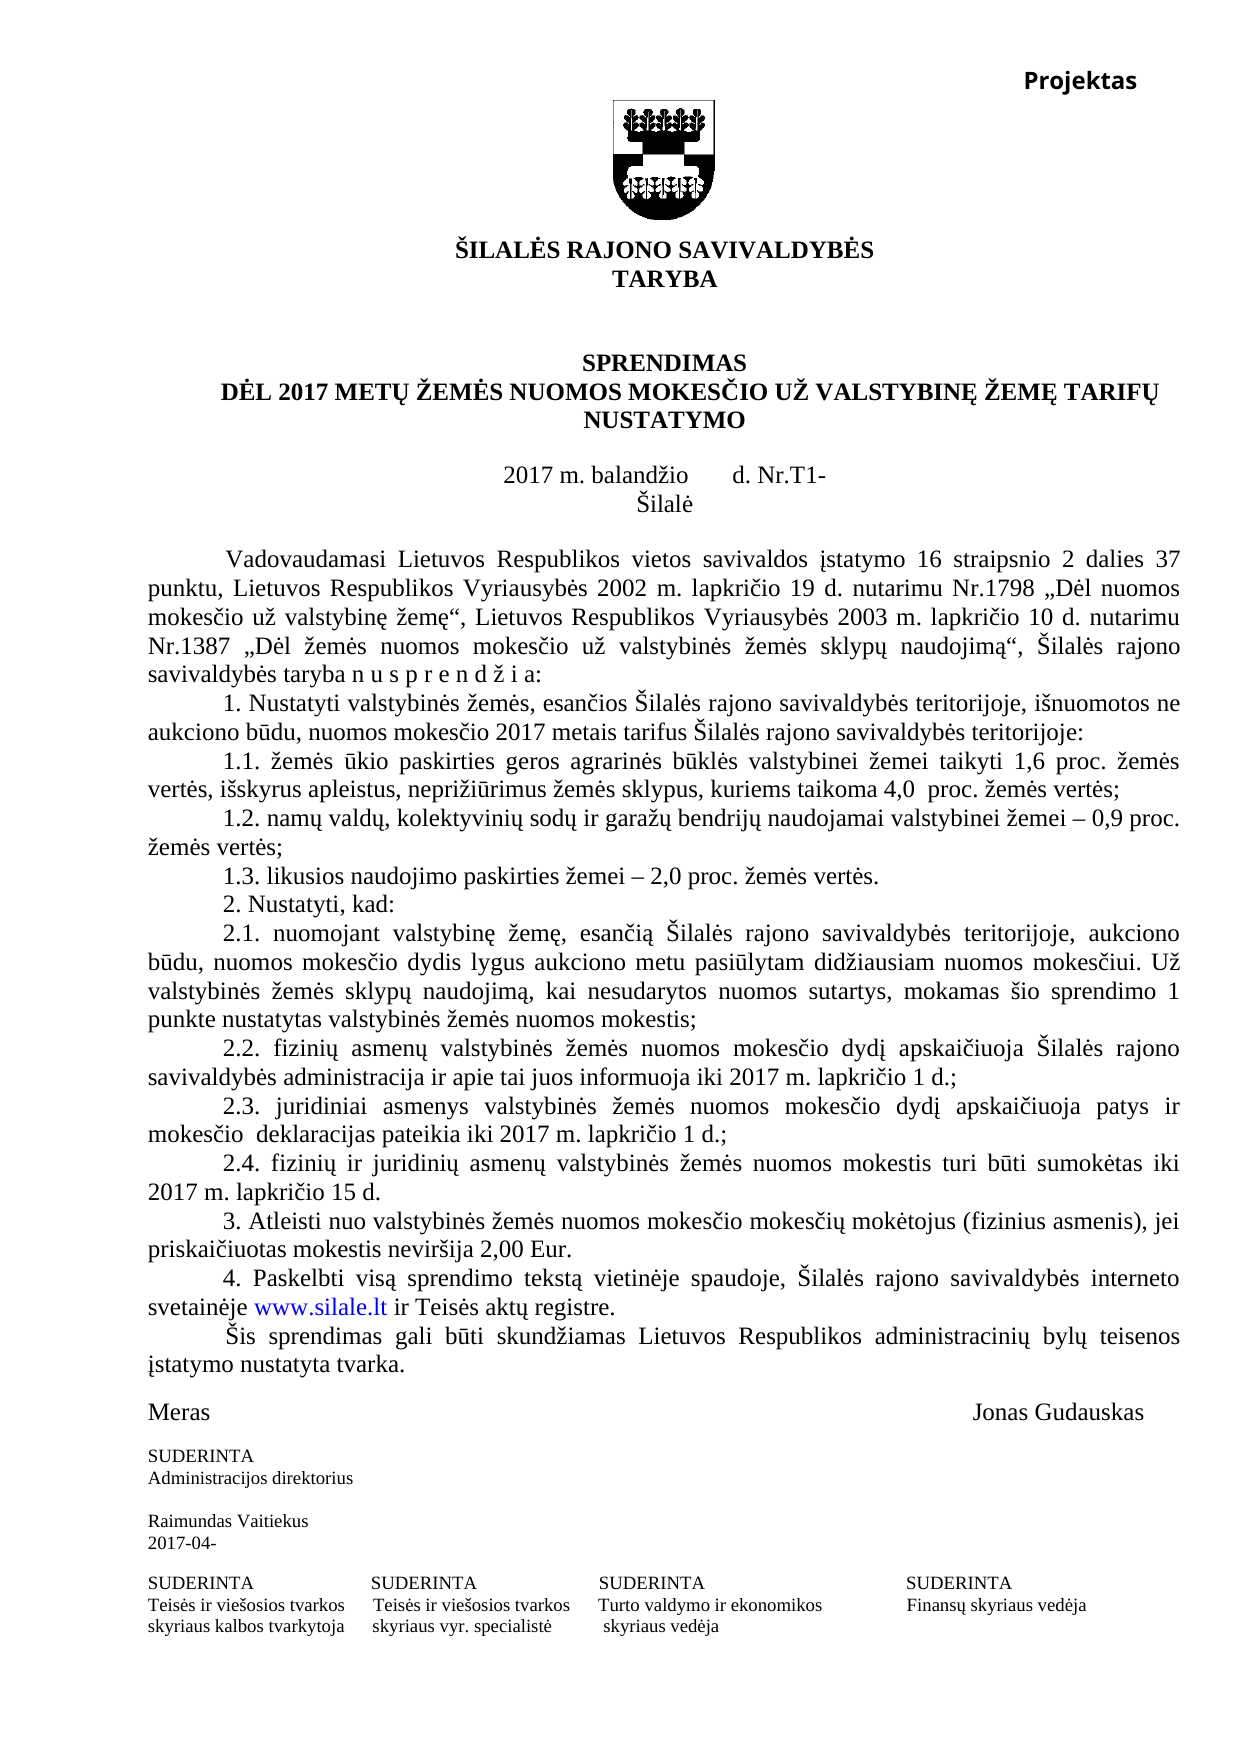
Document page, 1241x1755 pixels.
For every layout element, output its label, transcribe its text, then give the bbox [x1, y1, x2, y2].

text SUDERINTA SUDERINTA SUDERINTA SUDERINTA [148, 1572, 1181, 1594]
text Vadovaudamasi Lietuvos Respublikos vietos savivaldos įstatymo 16 straipsnio 2 dalies 37 punktu, Lietuvos Respublikos Vyriausybės 2002 m. lapkričio 19 d. nutarimu Nr.1798 „Dėl nuomos mokesčio už valstybinę žemę“, Lietuvos Respublikos Vyriausybės 2003 m. lapkričio 10 d. nutarimu Nr.1387 „Dėl žemės nuomos mokesčio už valstybinės žemės sklypų naudojimą“, Šilalės rajono savivaldybės taryba n u s p r e n d ž i a: [148, 544, 1181, 688]
text Teisės ir viešosios tvarkos Teisės ir viešosios tvarkos Turto valdymo ir ekonomikos Finansų skyriaus vedėja [148, 1594, 1181, 1615]
text 2.2. fizinių asmenų valstybinės žemės nuomos mokesčio dydį apskaičiuoja Šilalės rajono savivaldybės administracija ir apie tai juos informuoja iki 2017 m. lapkričio 1 d.; [148, 1033, 1181, 1091]
text 2.1. nuomojant valstybinę žemę, esančią Šilalės rajono savivaldybės teritorijoje, aukciono būdu, nuomos mokesčio dydis lygus aukciono metu pasiūlytam didžiausiam nuomos mokesčiui. Už valstybinės žemės sklypų naudojimą, kai nesudarytos nuomos sutartys, mokamas šio sprendimo 1 punkte nustatytas valstybinės žemės nuomos mokestis; [148, 918, 1181, 1033]
text 4. Paskelbti visą sprendimo tekstą vietinėje spaudoje, Šilalės rajono savivaldybės interneto svetainėje www.silale.lt ir Teisės aktų registre. [148, 1263, 1181, 1321]
text 2.4. fizinių ir juridinių asmenų valstybinės žemės nuomos mokestis turi būti sumokėtas iki 2017 m. lapkričio 15 d. [148, 1148, 1181, 1206]
text 1. Nustatyti valstybinės žemės, esančios Šilalės rajono savivaldybės teritorijoje, išnuomotos ne aukciono būdu, nuomos mokesčio 2017 metais tarifus Šilalės rajono savivaldybės teritorijoje: [148, 688, 1181, 746]
text 1.1. žemės ūkio paskirties geros agrarinės būklės valstybinei žemei taikyti 1,6 proc. žemės vertės, išskyrus apleistus, neprižiūrimus žemės sklypus, kuriems taikoma 4,0 proc. žemės vertės; [148, 746, 1181, 803]
text Projektas [148, 64, 1137, 96]
text 2017-04- [148, 1532, 1156, 1553]
text Šis sprendimas gali būti skundžiamas Lietuvos Respublikos administracinių bylų teisenos įstatymo nustatyta tvarka. [148, 1321, 1181, 1378]
text DĖL 2017 METŲ ŽEMĖS NUOMOS MOKESČIO UŽ VALSTYBINĘ ŽEMĘ TARIFŲ NUSTATYMO [148, 377, 1181, 434]
text 2. Nustatyti, kad: [148, 889, 1181, 918]
text TARYBA [148, 264, 1181, 293]
text 3. Atleisti nuo valstybinės žemės nuomos mokesčio mokesčių mokėtojus (fizinius asmenis), jei priskaičiuotas mokestis neviršija 2,00 Eur. [148, 1206, 1181, 1263]
text Meras Jonas Gudauskas [148, 1397, 1181, 1426]
text Raimundas Vaitiekus [148, 1510, 1156, 1532]
text 2017 m. balandžio d. Nr.T1- [148, 461, 1181, 489]
text skyriaus kalbos tvarkytoja skyriaus vyr. specialistė skyriaus vedėja [148, 1615, 1181, 1637]
text SPRENDIMAS [148, 348, 1181, 377]
text 1.2. namų valdų, kolektyvinių sodų ir garažų bendrijų naudojamai valstybinei žemei – 0,9 proc. žemės vertės; [148, 803, 1181, 861]
text 2.3. juridiniai asmenys valstybinės žemės nuomos mokesčio dydį apskaičiuoja patys ir mokesčio deklaracijas pateikia iki 2017 m. lapkričio 1 d.; [148, 1091, 1181, 1148]
text Šilalė [148, 489, 1181, 518]
text 1.3. likusios naudojimo paskirties žemei – 2,0 proc. žemės vertės. [148, 861, 1181, 889]
text SUDERINTA [148, 1445, 1156, 1467]
text Administracijos direktorius [148, 1467, 1156, 1488]
text ŠILALĖS RAJONO SAVIVALDYBĖS [148, 235, 1181, 264]
